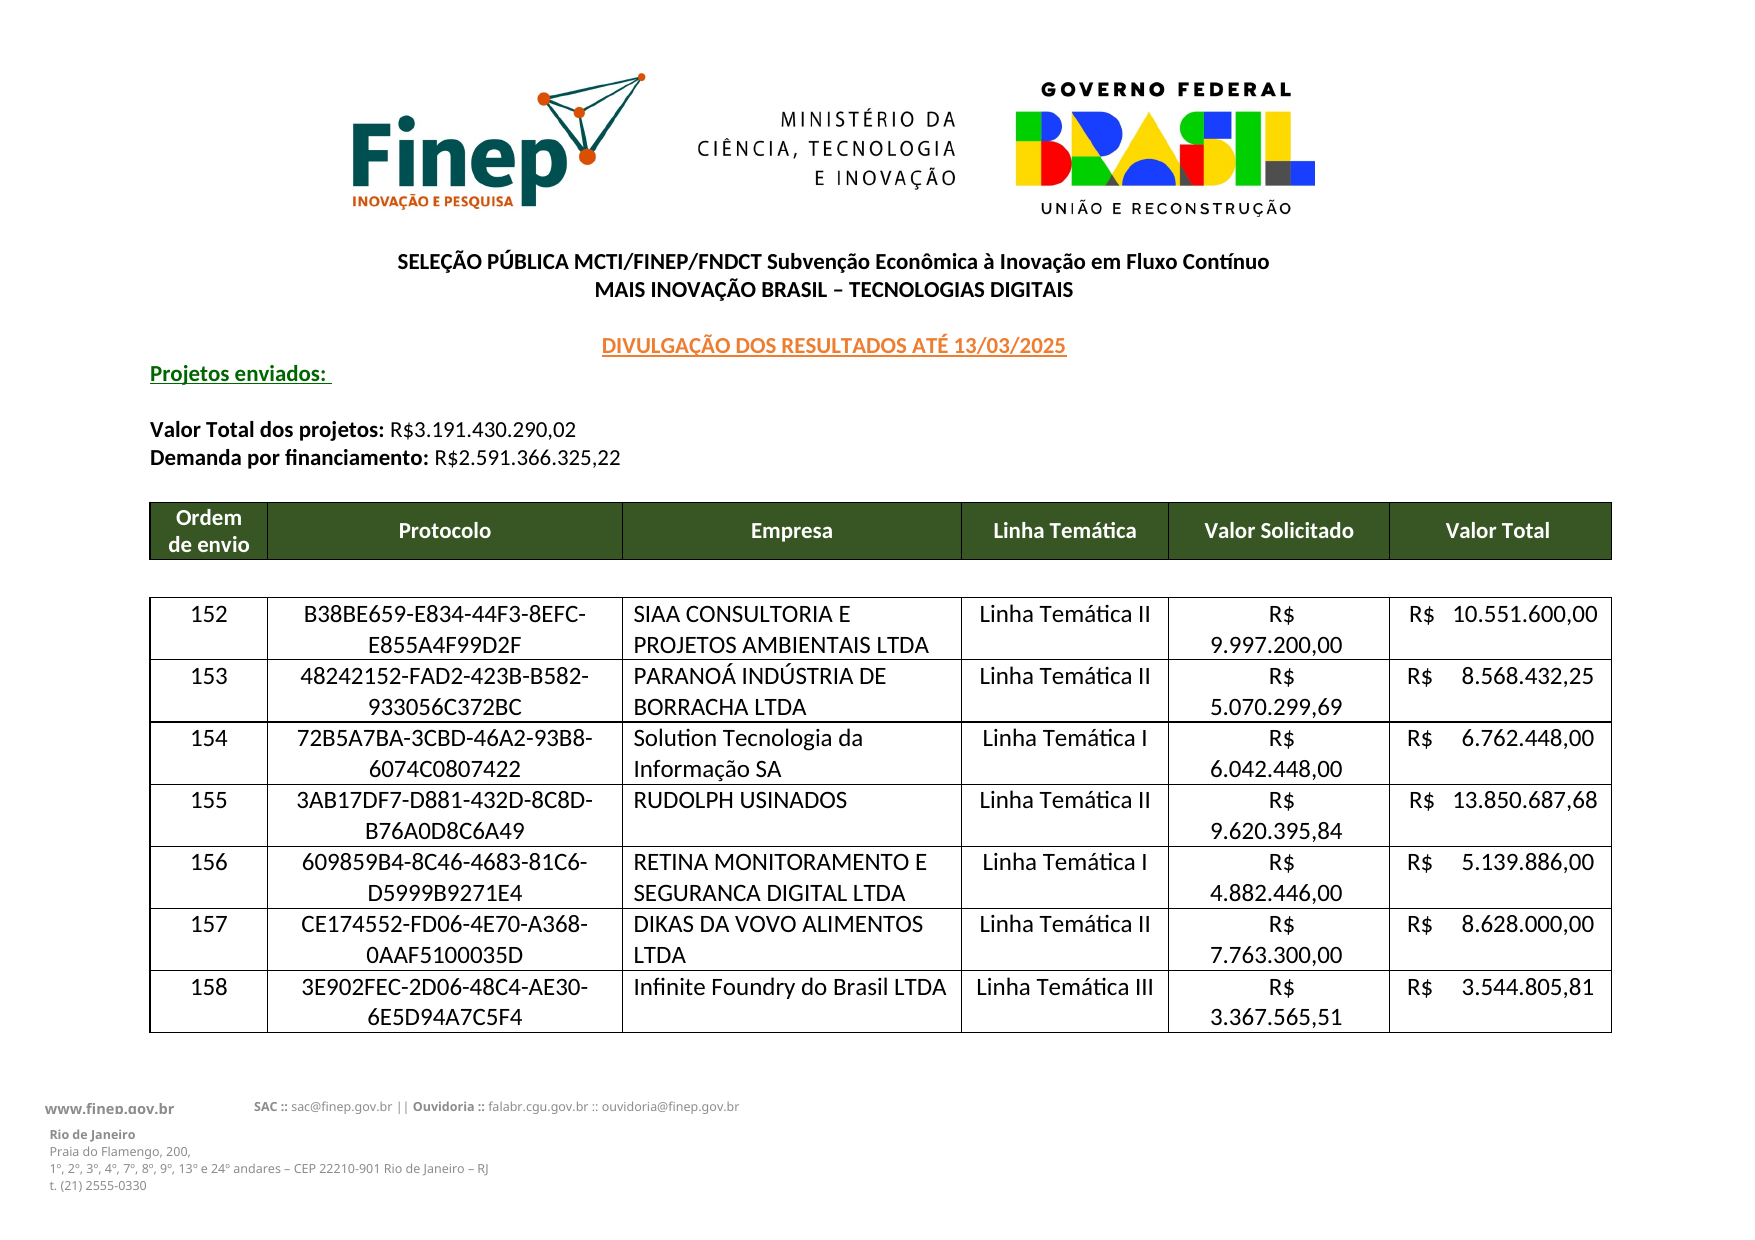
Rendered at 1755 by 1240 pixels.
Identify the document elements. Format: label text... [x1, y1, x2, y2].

table_cell 72B5A7BA-3CBD-46A2-93B8-6074C0807422 [268, 723, 622, 783]
table_cell 153 [151, 660, 267, 721]
table_cell R$ 8.628.000,00 [1390, 909, 1611, 970]
table_cell Linha Temática I [962, 723, 1168, 783]
table_cell RETINA MONITORAMENTO E SEGURANCA DIGITAL LTDA [623, 847, 961, 908]
table_cell 156 [151, 847, 267, 908]
table_cell B38BE659-E834-44F3-8EFC-E855A4F99D2F [268, 598, 622, 659]
table_cell R$ 3.367.565,51 [1169, 971, 1389, 1032]
table_cell 152 [151, 598, 267, 659]
table_cell PARANOÁ INDÚSTRIA DE BORRACHA LTDA [623, 660, 961, 721]
table_cell 609859B4-8C46-4683-81C6-D5999B9271E4 [268, 847, 622, 908]
table_cell Linha Temática II [962, 785, 1168, 846]
table_cell Linha Temática II [962, 598, 1168, 659]
table_cell CE174552-FD06-4E70-A368-0AAF5100035D [268, 909, 622, 970]
table_cell RUDOLPH USINADOS [623, 785, 961, 846]
table_cell R$ 6.042.448,00 [1169, 723, 1389, 783]
table_cell 157 [151, 909, 267, 970]
table_cell Linha Temática II [962, 909, 1168, 970]
table_cell R$ 13.850.687,68 [1390, 785, 1611, 846]
table_cell SIAA CONSULTORIA E PROJETOS AMBIENTAIS LTDA [623, 598, 961, 659]
table_cell 154 [151, 723, 267, 783]
table_cell R$ 5.139.886,00 [1390, 847, 1611, 908]
table_cell Linha Temática III [962, 971, 1168, 1032]
table_cell DIKAS DA VOVO ALIMENTOS LTDA [623, 909, 961, 970]
table_cell 158 [151, 971, 267, 1032]
table_cell R$ 5.070.299,69 [1169, 660, 1389, 721]
table_cell 48242152-FAD2-423B-B582-933056C372BC [268, 660, 622, 721]
table_cell Solution Tecnologia da Informação SA [623, 723, 961, 783]
table_cell R$ 9.997.200,00 [1169, 598, 1389, 659]
table_cell R$ 4.882.446,00 [1169, 847, 1389, 908]
table_cell R$ 3.544.805,81 [1390, 971, 1611, 1032]
table_cell 155 [151, 785, 267, 846]
table_cell Linha Temática I [962, 847, 1168, 908]
table_cell R$ 9.620.395,84 [1169, 785, 1389, 846]
table_cell R$ 8.568.432,25 [1390, 660, 1611, 721]
table_cell Infinite Foundry do Brasil LTDA [623, 971, 961, 1032]
table_cell R$ 6.762.448,00 [1390, 723, 1611, 783]
table_cell R$ 10.551.600,00 [1390, 598, 1611, 659]
table_cell R$ 7.763.300,00 [1169, 909, 1389, 970]
table_cell Linha Temática II [962, 660, 1168, 721]
table_cell 3E902FEC-2D06-48C4-AE30-6E5D94A7C5F4 [268, 971, 622, 1032]
table_cell 3AB17DF7-D881-432D-8C8D-B76A0D8C6A49 [268, 785, 622, 846]
